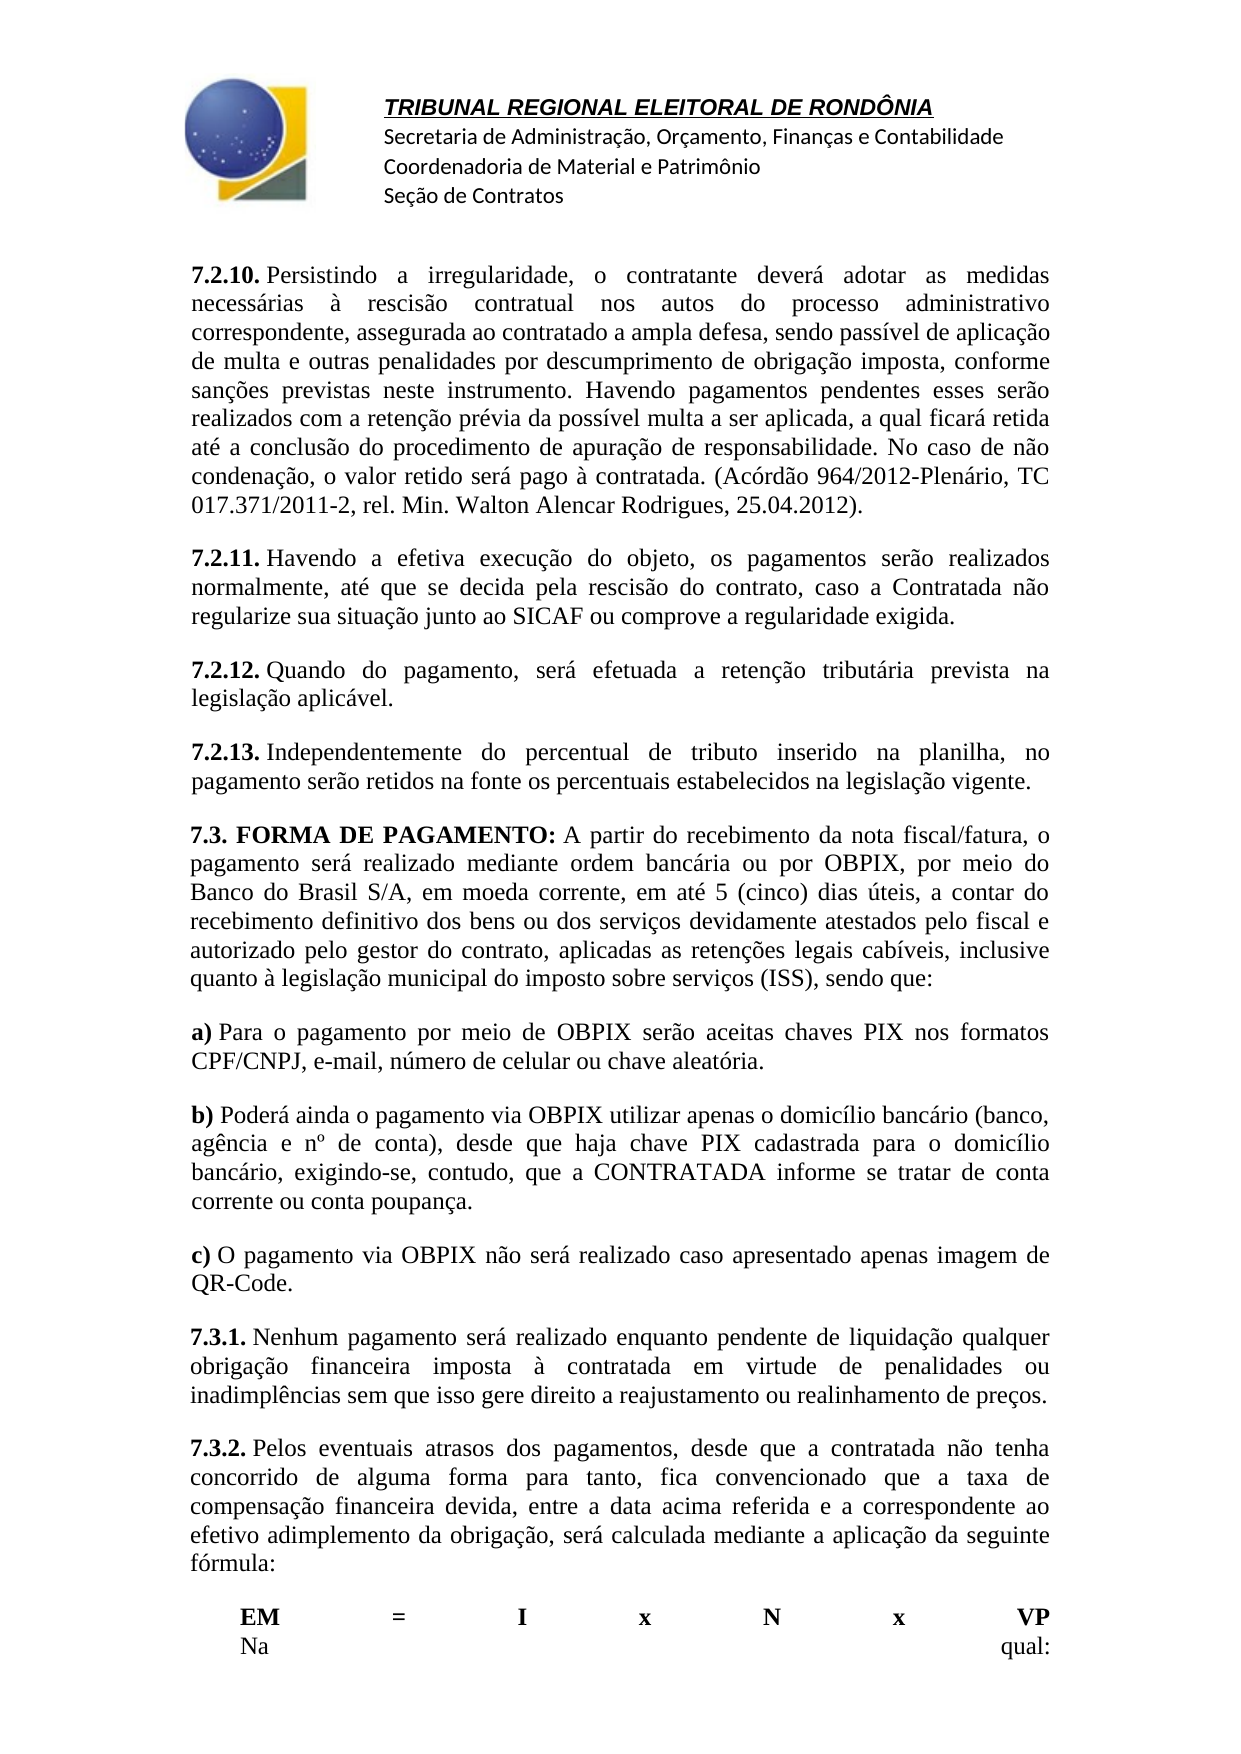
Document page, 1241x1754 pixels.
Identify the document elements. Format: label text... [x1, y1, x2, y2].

text a) Para o pagamento por meio de OBPIX serão aceitas chaves PIX nos formatos CPF/CNPJ, e-mail, número de celular ou chave aleatória. [191, 1017, 1051, 1075]
text b) Poderá ainda o pagamento via OBPIX utilizar apenas o domicílio bancário (banco, agência e nº de conta), desde que haja chave PIX cadastrada para o domicílio bancário, exigindo-se, contudo, que a CONTRATADA informe se tratar de conta corrente ou conta poupança. [191, 1100, 1051, 1215]
text 7.3.1. Nenhum pagamento será realizado enquanto pendente de liquidação qualquer obrigação financeira imposta à contratada em virtude de penalidades ou inadimplências sem que isso gere direito a reajustamento ou realinhamento de preços. [190, 1322, 1051, 1408]
text 7.2.10. Persistindo a irregularidade, o contratante deverá adotar as medidas necessárias à rescisão contratual nos autos do processo administrativo correspondente, assegurada ao contratado a ampla defesa, sendo passível de aplicação de multa e outras penalidades por descumprimento de obrigação imposta, conforme sanções previstas neste instrumento. Havendo pagamentos pendentes esses serão realizados com a retenção prévia da possível multa a ser aplicada, a qual ficará retida até a conclusão do procedimento de apuração de responsabilidade. No caso de não condenação, o valor retido será pago à contratada. (Acórdão 964/2012-Plenário, TC 017.371/2011-2, rel. Min. Walton Alencar Rodrigues, 25.04.2012). [191, 260, 1051, 518]
text EM = I x N x VP Na qual: [240, 1602, 1051, 1660]
text c) O pagamento via OBPIX não será realizado caso apresentado apenas imagem de QR-Code. [191, 1240, 1051, 1297]
text 7.3.2. Pelos eventuais atrasos dos pagamentos, desde que a contratada não tenha concorrido de alguma forma para tanto, fica convencionado que a taxa de compensação financeira devida, entre a data acima referida e a correspondente ao efetivo adimplemento da obrigação, será calculada mediante a aplicação da seguinte fórmula: [190, 1433, 1051, 1577]
text 7.2.13. Independentemente do percentual de tributo inserido na planilha, no pagamento serão retidos na fonte os percentuais estabelecidos na legislação vigente. [191, 737, 1051, 795]
text 7.2.11. Havendo a efetiva execução do objeto, os pagamentos serão realizados normalmente, até que se decida pela rescisão do contrato, caso a Contratada não regularize sua situação junto ao SICAF ou comprove a regularidade exigida. [191, 543, 1051, 630]
text 7.3. FORMA DE PAGAMENTO: A partir do recebimento da nota fiscal/fatura, o pagamento será realizado mediante ordem bancária ou por OBPIX, por meio do Banco do Brasil S/A, em moeda corrente, em até 5 (cinco) dias úteis, a contar do recebimento definitivo dos bens ou dos serviços devidamente atestados pelo fiscal e autorizado pelo gestor do contrato, aplicadas as retenções legais cabíveis, inclusive quanto à legislação municipal do imposto sobre serviços (ISS), sendo que: [190, 820, 1051, 992]
text 7.2.12. Quando do pagamento, será efetuada a retenção tributária prevista na legislação aplicável. [191, 655, 1051, 712]
